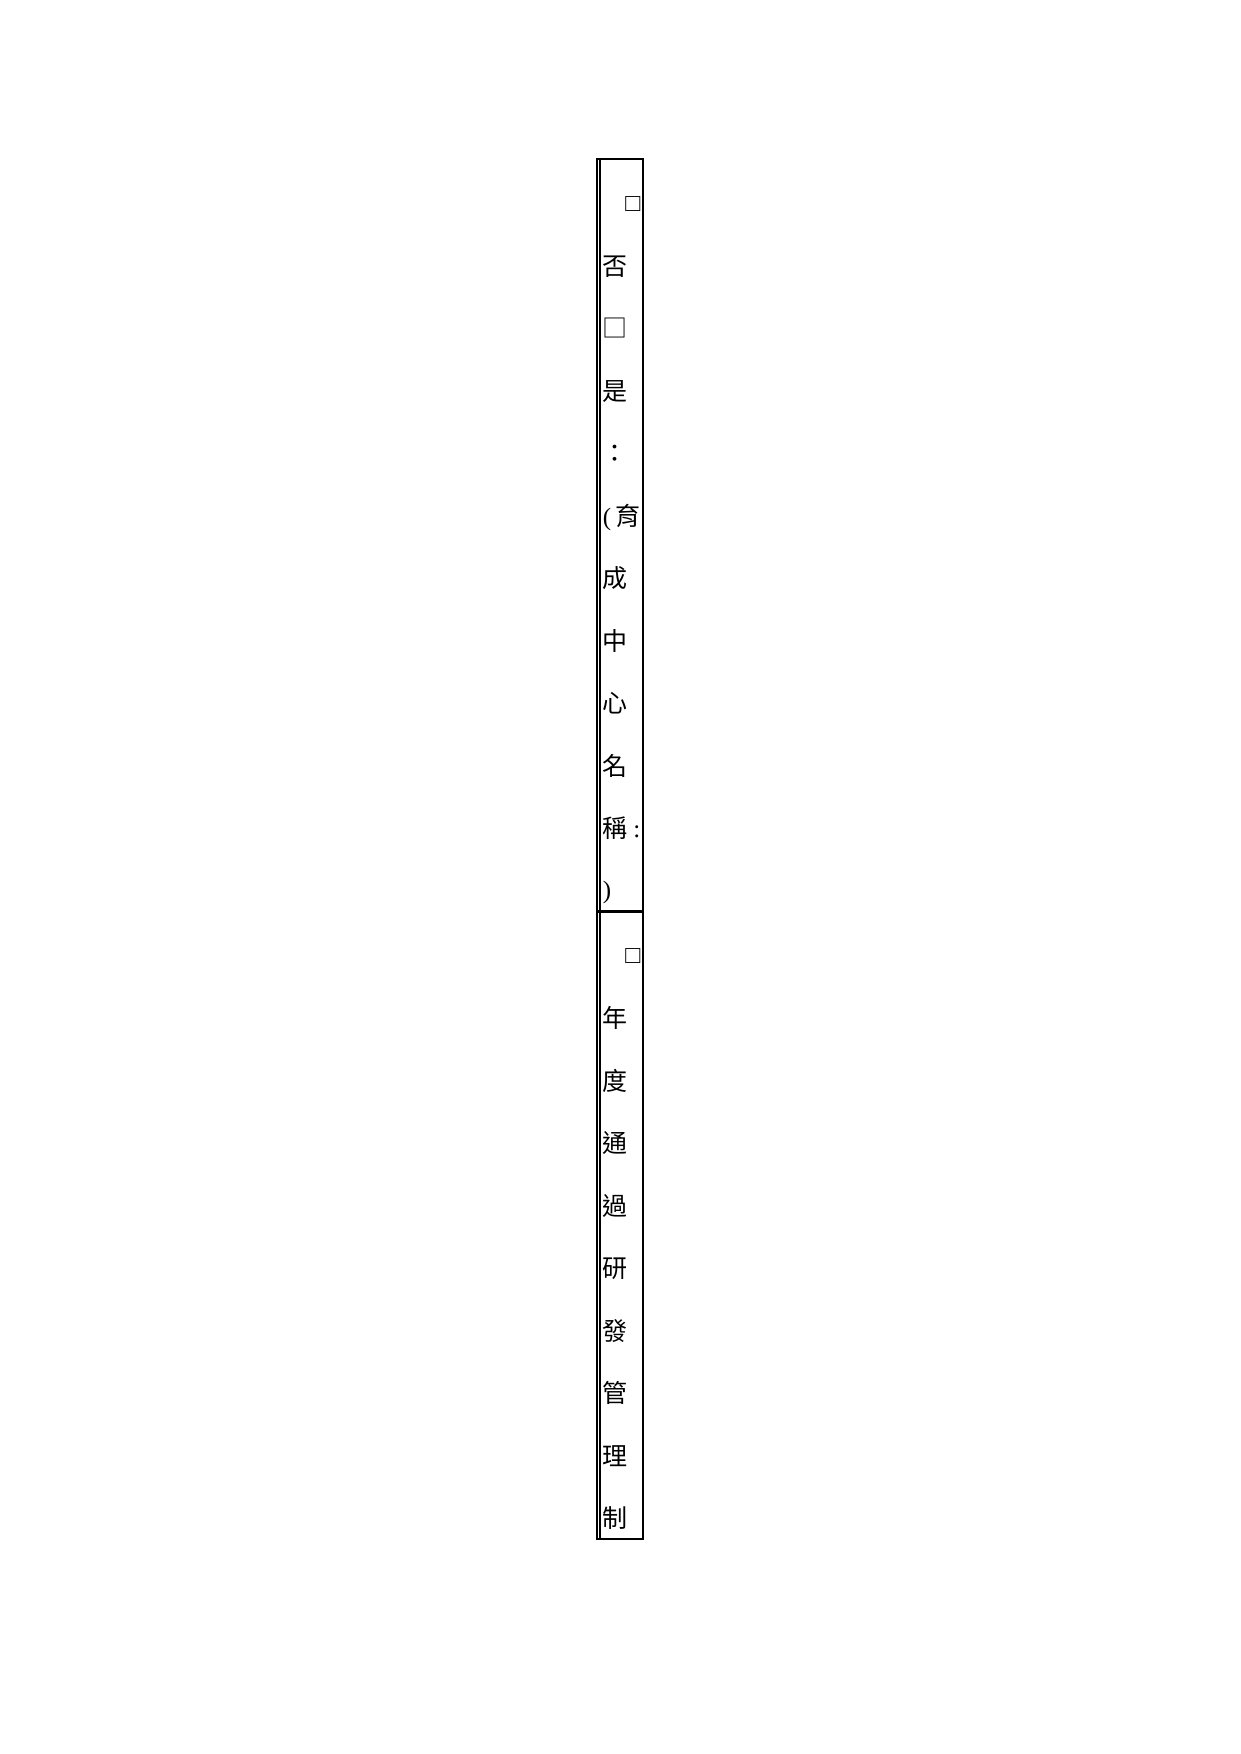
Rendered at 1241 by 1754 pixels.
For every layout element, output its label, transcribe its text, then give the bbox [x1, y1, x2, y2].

table_cell □否 □是：(育成中心名稱: ) [601, 160, 642, 910]
table_cell □ 年度通過研發管理制度評鑑 □ 年度產業科技發展獎( 獎) □ 年度國家品質獎 □ 年度中小企業磐石獎 其他殊榮： 無 [601, 913, 642, 1537]
